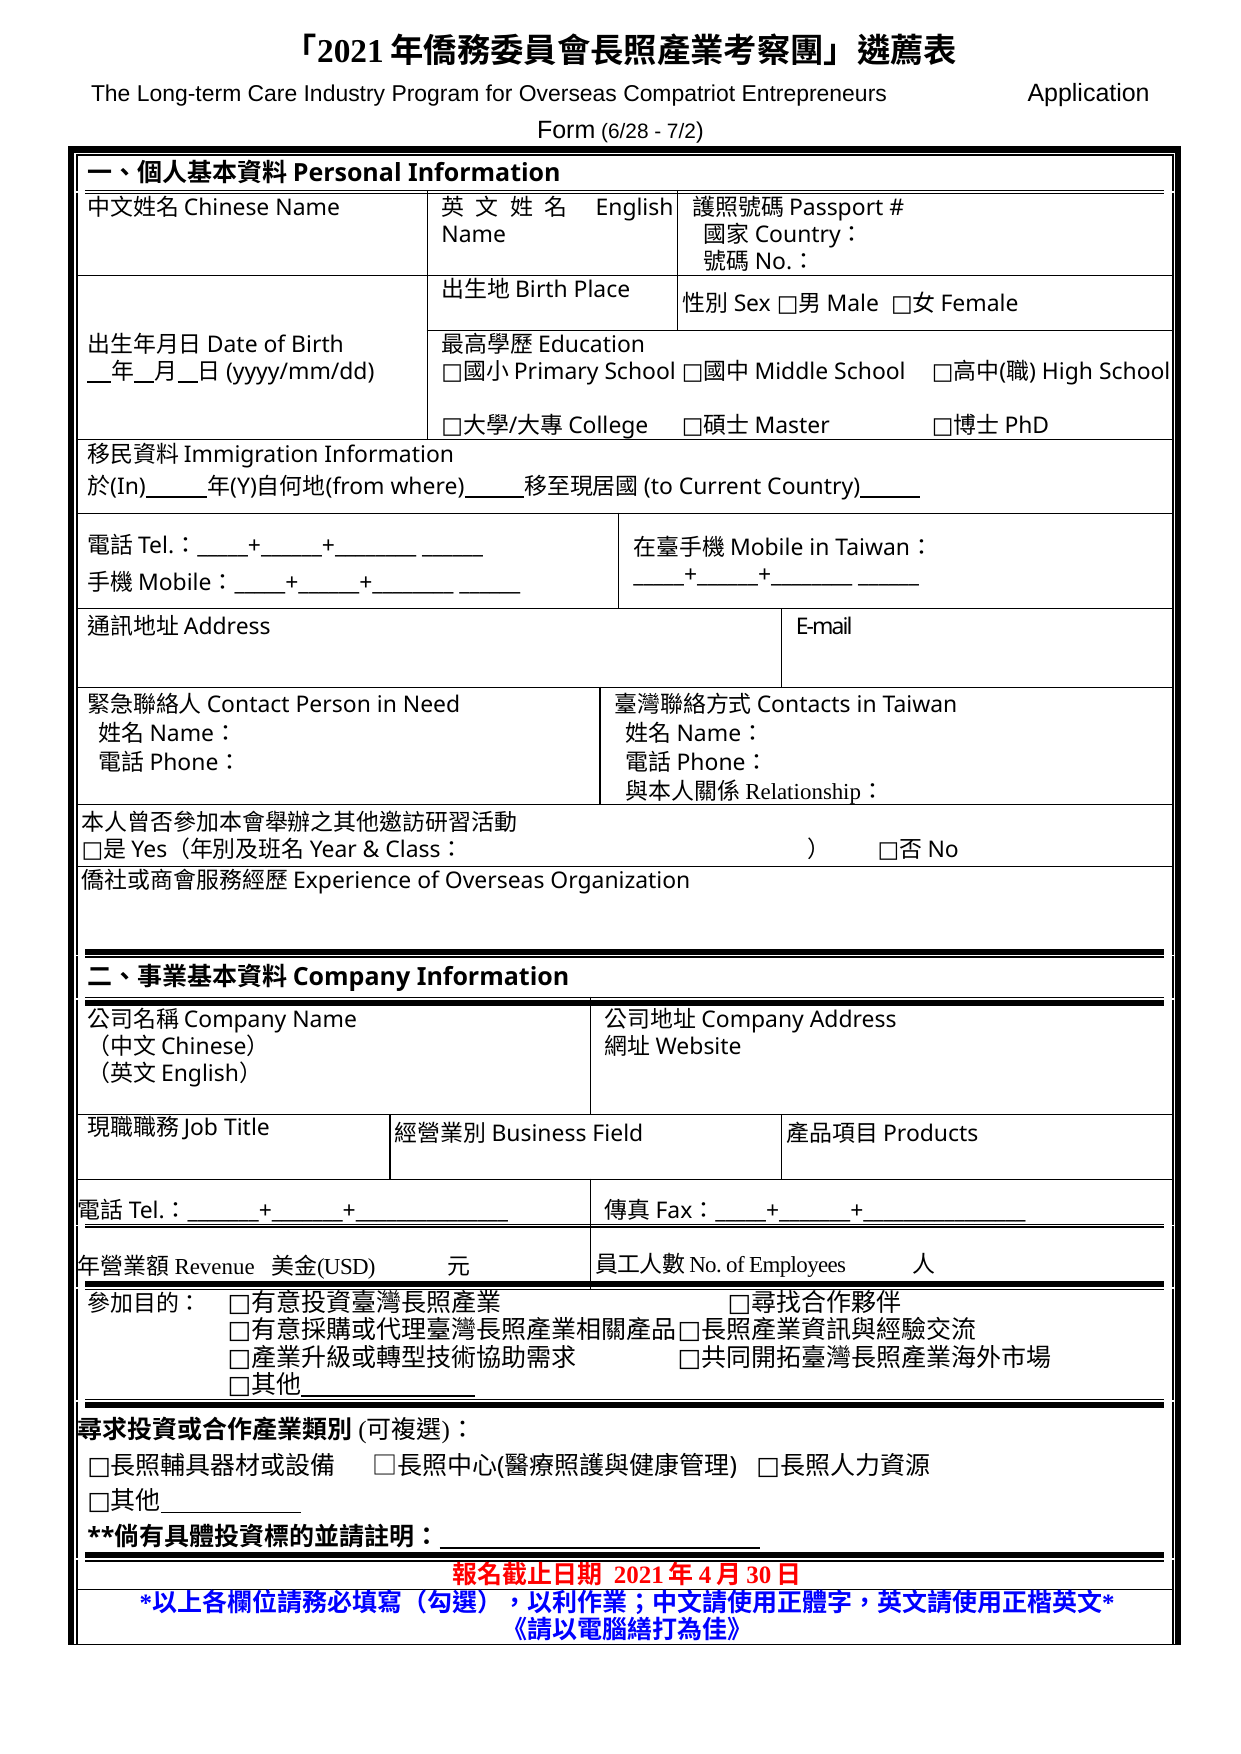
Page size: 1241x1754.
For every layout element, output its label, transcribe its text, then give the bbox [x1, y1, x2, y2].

table_cell 產品項目 Products [782, 1115, 1172, 1178]
table_cell 報名截止日期 2021年4月30日 [74, 1552, 1175, 1588]
table_cell 經營業別 Business Field [391, 1115, 781, 1178]
table_cell 電話 Tel.：_____+______+________ ______ 手機 Mobile：_____+______+________ ______ [78, 514, 618, 608]
table_cell 二、事業基本資料 Company Information [74, 949, 1175, 997]
table_cell 緊急聯絡人 Contact Person in Need 姓名 Name： 電話 Phone： [78, 688, 599, 804]
table_cell 護照號碼 Passport # 國家 Country： 號碼 No.： [678, 190, 1175, 275]
table_cell 尋求投資或合作產業類別 (可複選)： □長照輔具器材或設備 □長照中心(醫療照護與健康管理) □長照人力資源 □其他 **倘有具體投資標的並請註明： [74, 1399, 1175, 1552]
table_cell 在臺手機 Mobile in Taiwan： _____+______+________ ______ [619, 514, 1172, 608]
table_cell 公司地址 Company Address 網址 Website [591, 997, 1175, 1114]
table_cell 員工人數 No. of Employees 人 [591, 1224, 1175, 1281]
table_cell E-mail [782, 609, 1172, 687]
table_cell 現職職務 Job Title [78, 1115, 389, 1178]
table_cell 性別 Sex □男 Male □女 Female [678, 276, 1172, 330]
table_header 一、個人基本資料 Personal Information [78, 156, 1172, 190]
text The Long-term Care Industry Program for Overseas Compatriot Entrepreneurs Application Form (6/28 - 7/2) [83, 71, 1157, 146]
table_cell 最高學歷 Education □國小 Primary School □國中 Middle School □高中(職) High School □大學/大專 College □碩士 Master □博士 PhD [428, 331, 1172, 439]
table_cell *以上各欄位請務必填寫（勾選），以利作業；中文請使用正體字，英文請使用正楷英文* 《請以電腦繕打為佳》 [78, 1590, 1172, 1644]
table_cell 年營業額 Revenue 美金(USD) 元 [74, 1224, 590, 1281]
table_cell 出生年月日 Date of Birth 年 月 日 (yyyy/mm/dd) [78, 276, 427, 439]
table_cell 傳真 Fax：_____+_______+________________ [591, 1180, 1172, 1224]
table_cell 中文姓名 Chinese Name [74, 190, 427, 275]
table_cell 參加目的： □有意投資臺灣長照產業 □尋找合作夥伴 □有意採購或代理臺灣長照產業相關產品 □長照產業資訊與經驗交流 □產業升級或轉型技術協助需求 □共同開拓臺灣長照產業海外市場 □其他 [74, 1281, 1175, 1398]
table_cell 僑社或商會服務經歷 Experience of Overseas Organization [78, 867, 1172, 948]
table_cell 臺灣聯絡方式 Contacts in Taiwan 姓名 Name： 電話 Phone： 與本人關係 Relationship： [601, 688, 1172, 804]
table_cell 出生地 Birth Place [428, 276, 677, 330]
text 「2021年僑務委員會長照產業考察團」遴薦表 [83, 29, 1157, 71]
table_cell 通訊地址 Address [78, 609, 781, 687]
table_cell 本人曾否參加本會舉辦之其他邀訪研習活動 □是 Yes（年別及班名 Year & Class： ） □否 No [78, 805, 1172, 866]
table_cell 移民資料 Immigration Information 於(In) 年(Y)自何地(from where) 移至現居國 (to Current Country) [78, 440, 1172, 512]
table_cell 公司名稱 Company Name （中文 Chinese） （英文 English） [74, 997, 590, 1114]
table_cell 電話 Tel.：_______+_______+_______________ [78, 1180, 590, 1224]
table_cell 英文姓名 English Name [428, 194, 677, 275]
